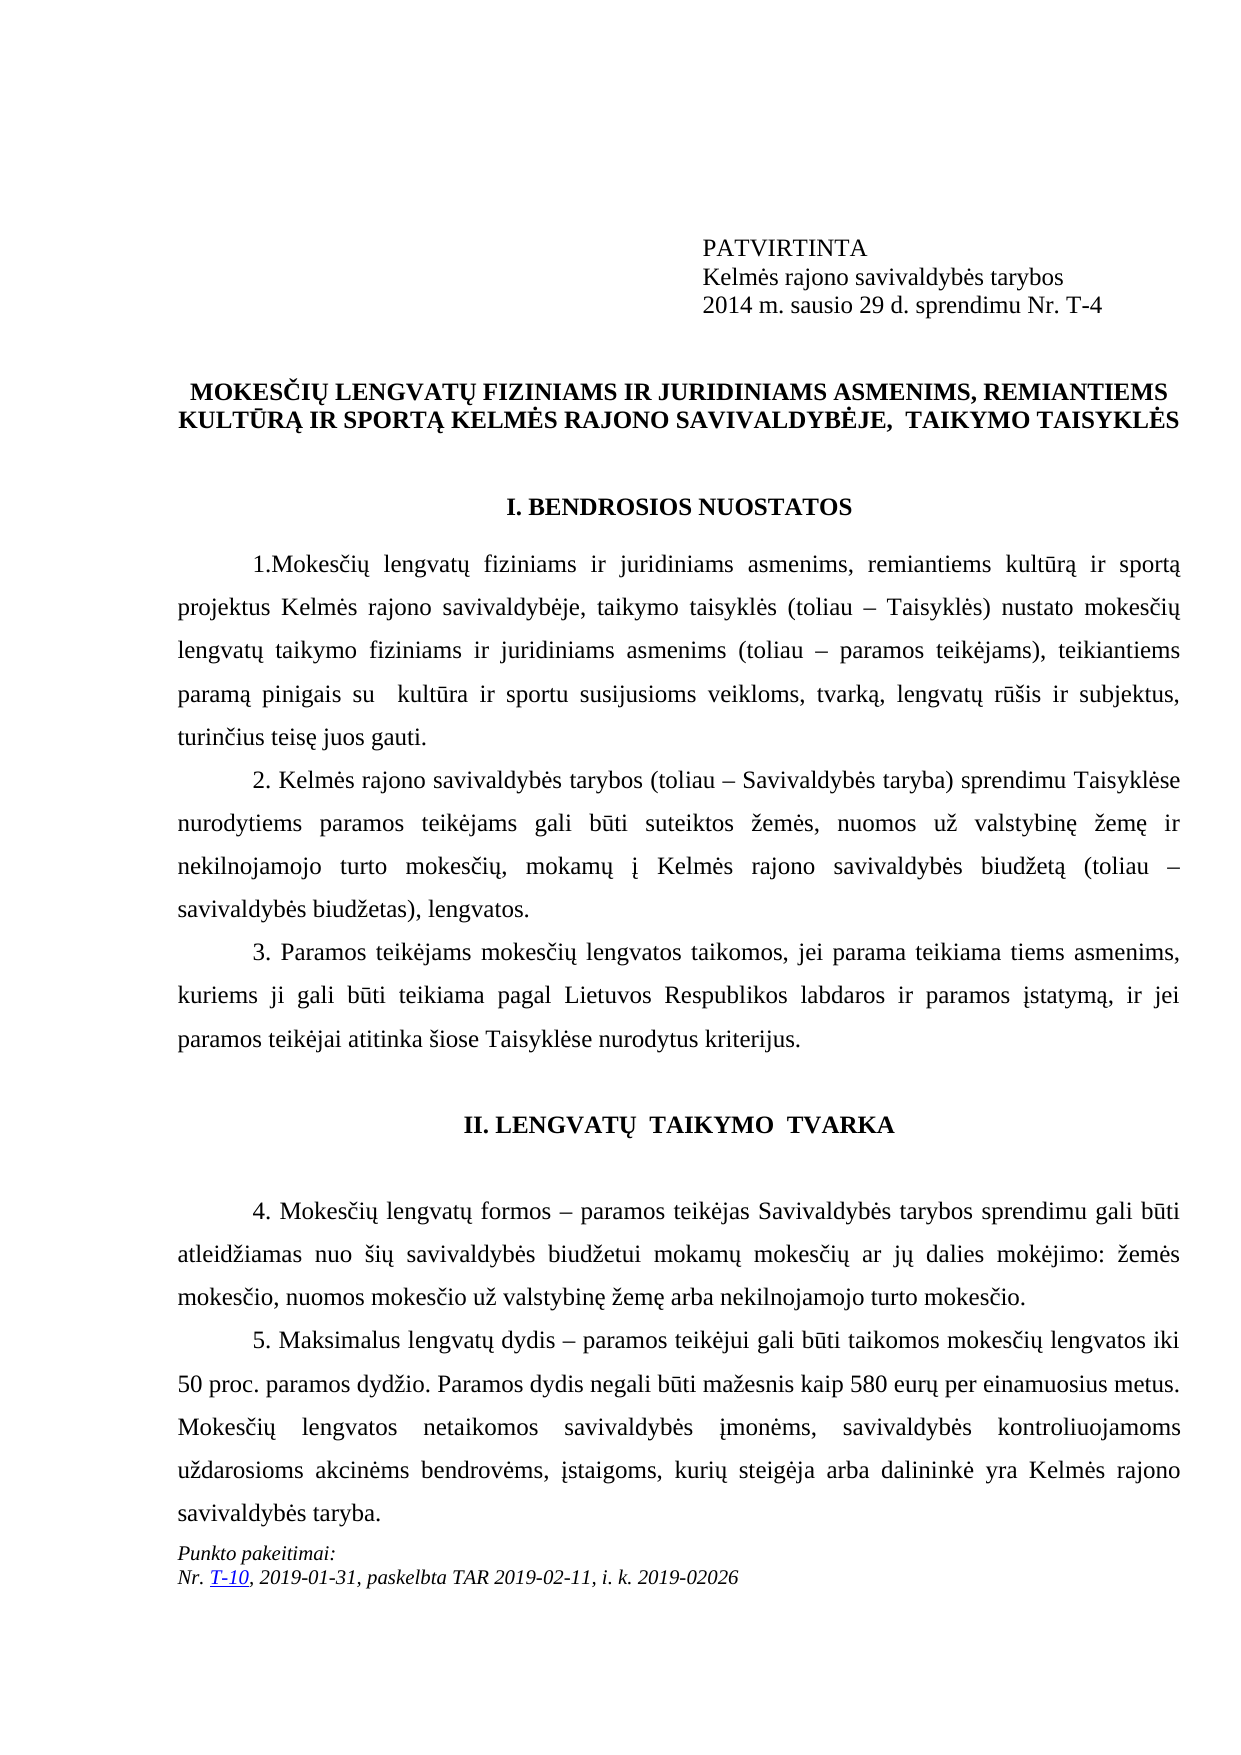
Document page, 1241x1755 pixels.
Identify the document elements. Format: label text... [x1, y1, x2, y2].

text PATVIRTINTA [177, 233, 1181, 262]
text Punkto pakeitimai: [177, 1541, 1181, 1565]
text I. BENDROSIOS NUOSTATOS [177, 492, 1181, 521]
text Kelmės rajono savivaldybės tarybos [177, 262, 1181, 291]
text 2. Kelmės rajono savivaldybės tarybos (toliau – Savivaldybės taryba) sprendimu Taisyklėse nurodytiems paramos teikėjams gali būti suteiktos žemės, nuomos už valstybinę žemę ir nekilnojamojo turto mokesčių, mokamų į Kelmės rajono savivaldybės biudžetą (toliau – savivaldybės biudžetas), lengvatos. [177, 765, 1181, 923]
text 5. Maksimalus lengvatų dydis – paramos teikėjui gali būti taikomos mokesčių lengvatos iki 50 proc. paramos dydžio. Paramos dydis negali būti mažesnis kaip 580 eurų per einamuosius metus. Mokesčių lengvatos netaikomos savivaldybės įmonėms, savivaldybės kontroliuojamoms uždarosioms akcinėms bendrovėms, įstaigoms, kurių steigėja arba dalininkė yra Kelmės rajono savivaldybės taryba. [177, 1326, 1181, 1527]
text Nr. T-10, 2019-01-31, paskelbta TAR 2019-02-11, i. k. 2019-02026 [177, 1565, 1181, 1589]
text 4. Mokesčių lengvatų formos – paramos teikėjas Savivaldybės tarybos sprendimu gali būti atleidžiamas nuo šių savivaldybės biudžetui mokamų mokesčių ar jų dalies mokėjimo: žemės mokesčio, nuomos mokesčio už valstybinę žemę arba nekilnojamojo turto mokesčio. [177, 1196, 1181, 1311]
text 3. Paramos teikėjams mokesčių lengvatos taikomos, jei parama teikiama tiems asmenims, kuriems ji gali būti teikiama pagal Lietuvos Respublikos labdaros ir paramos įstatymą, ir jei paramos teikėjai atitinka šiose Taisyklėse nurodytus kriterijus. [177, 937, 1181, 1052]
text II. LENGVATŲ TAIKYMO TVARKA [177, 1110, 1181, 1139]
text 2014 m. sausio 29 d. sprendimu Nr. T-4 [177, 291, 1181, 319]
text MOKESČIŲ LENGVATŲ FIZINIAMS IR JURIDINIAMS ASMENIMS, REMIANTIEMS KULTŪRĄ IR SPORTĄ KELMĖS RAJONO SAVIVALDYBĖJE, TAIKYMO TAISYKLĖS [177, 377, 1181, 434]
text 1.Mokesčių lengvatų fiziniams ir juridiniams asmenims, remiantiems kultūrą ir sportą projektus Kelmės rajono savivaldybėje, taikymo taisyklės (toliau – Taisyklės) nustato mokesčių lengvatų taikymo fiziniams ir juridiniams asmenims (toliau – paramos teikėjams), teikiantiems paramą pinigais su kultūra ir sportu susijusioms veikloms, tvarką, lengvatų rūšis ir subjektus, turinčius teisę juos gauti. [177, 549, 1181, 751]
